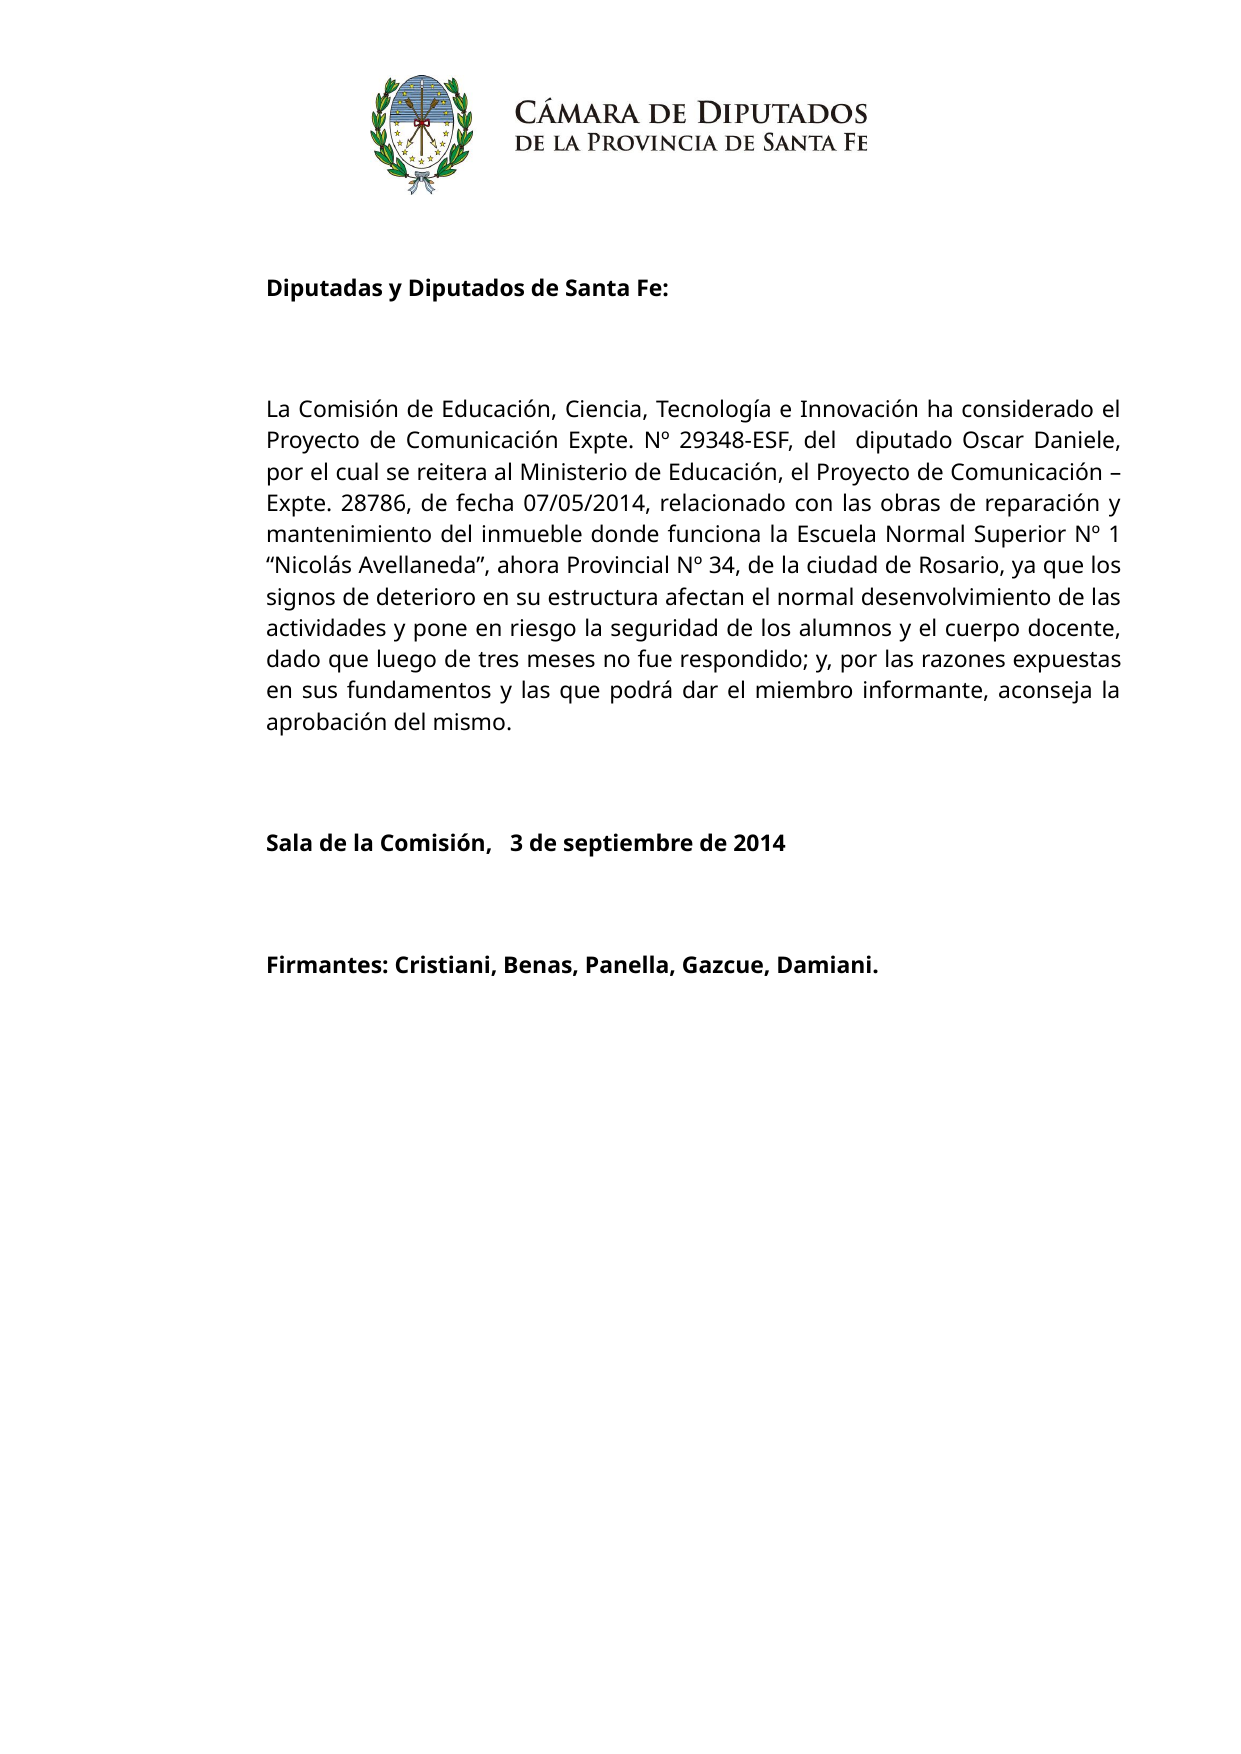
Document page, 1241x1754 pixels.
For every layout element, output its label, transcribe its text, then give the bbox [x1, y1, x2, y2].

text La Comisión de Educación, Ciencia, Tecnología e Innovación ha considerado el Proyecto de Comunicación Expte. Nº 29348-ESF, del diputado Oscar Daniele, por el cual se reitera al Ministerio de Educación, el Proyecto de Comunicación – Expte. 28786, de fecha 07/05/2014, relacionado con las obras de reparación y mantenimiento del inmueble donde funciona la Escuela Normal Superior Nº 1 “Nicolás Avellaneda”, ahora Provincial Nº 34, de la ciudad de Rosario, ya que los signos de deterioro en su estructura afectan el normal desenvolvimiento de las actividades y pone en riesgo la seguridad de los alumnos y el cuerpo docente, dado que luego de tres meses no fue respondido; y, por las razones expuestas en sus fundamentos y las que podrá dar el miembro informante, aconseja la aprobación del mismo. [266, 393, 1122, 737]
picture [370, 75, 868, 199]
text Sala de la Comisión, 3 de septiembre de 2014 [266, 827, 1122, 858]
text Firmantes: Cristiani, Benas, Panella, Gazcue, Damiani. [266, 948, 1122, 980]
text Diputadas y Diputados de Santa Fe: [266, 272, 1122, 303]
